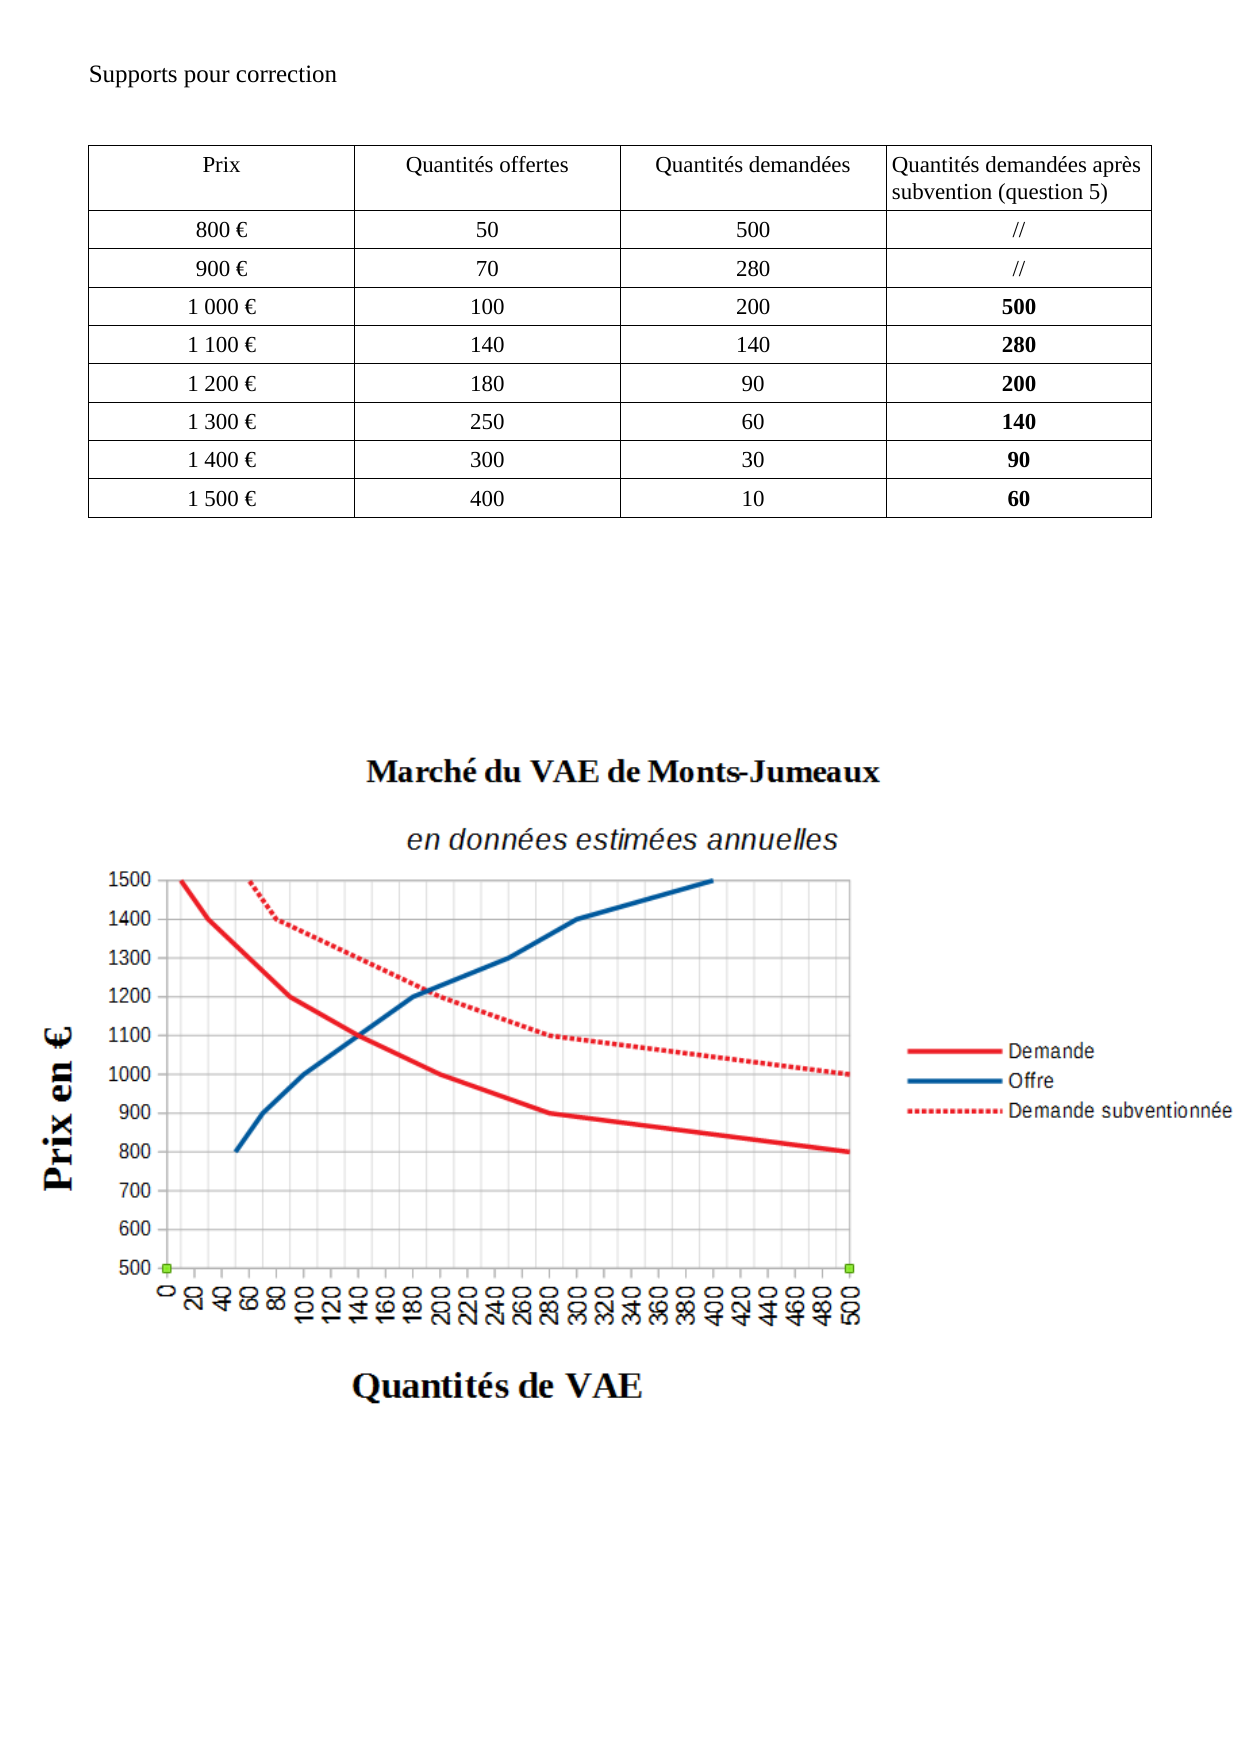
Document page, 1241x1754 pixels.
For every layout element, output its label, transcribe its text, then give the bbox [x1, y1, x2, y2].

table_cell 100 [355, 288, 620, 325]
table_cell 140 [621, 326, 886, 363]
table_cell 1 200 € [89, 364, 354, 402]
table_cell // [887, 249, 1151, 287]
table_cell 500 [887, 288, 1151, 325]
table_cell 1 500 € [89, 479, 354, 517]
table_cell 1 400 € [89, 441, 354, 478]
table_cell 140 [355, 326, 620, 363]
table_header Quantités demandées [621, 146, 886, 210]
table_cell 10 [621, 479, 886, 517]
table_cell 140 [887, 403, 1151, 440]
table_cell 1 300 € [89, 403, 354, 440]
table_cell 200 [621, 288, 886, 325]
table_cell 30 [621, 441, 886, 478]
table_cell 1 100 € [89, 326, 354, 363]
table_cell 70 [355, 249, 620, 287]
table_cell 300 [355, 441, 620, 478]
table_header Prix [89, 146, 354, 210]
table_cell 250 [355, 403, 620, 440]
table_header Quantités offertes [355, 146, 620, 210]
table_cell 60 [887, 479, 1151, 517]
text Supports pour correction [88, 59, 1152, 88]
table_cell 800 € [89, 211, 354, 248]
table_cell 400 [355, 479, 620, 517]
table_cell 280 [621, 249, 886, 287]
table_cell 180 [355, 364, 620, 402]
table_cell 60 [621, 403, 886, 440]
table_cell // [887, 211, 1151, 248]
table_cell 500 [621, 211, 886, 248]
table_cell 200 [887, 364, 1151, 402]
table_cell 90 [621, 364, 886, 402]
table_cell 900 € [89, 249, 354, 287]
table_header Quantités demandées après subvention (question 5) [887, 146, 1151, 210]
table_cell 280 [887, 326, 1151, 363]
table_cell 1 000 € [89, 288, 354, 325]
table_cell 90 [887, 441, 1151, 478]
table_cell 50 [355, 211, 620, 248]
